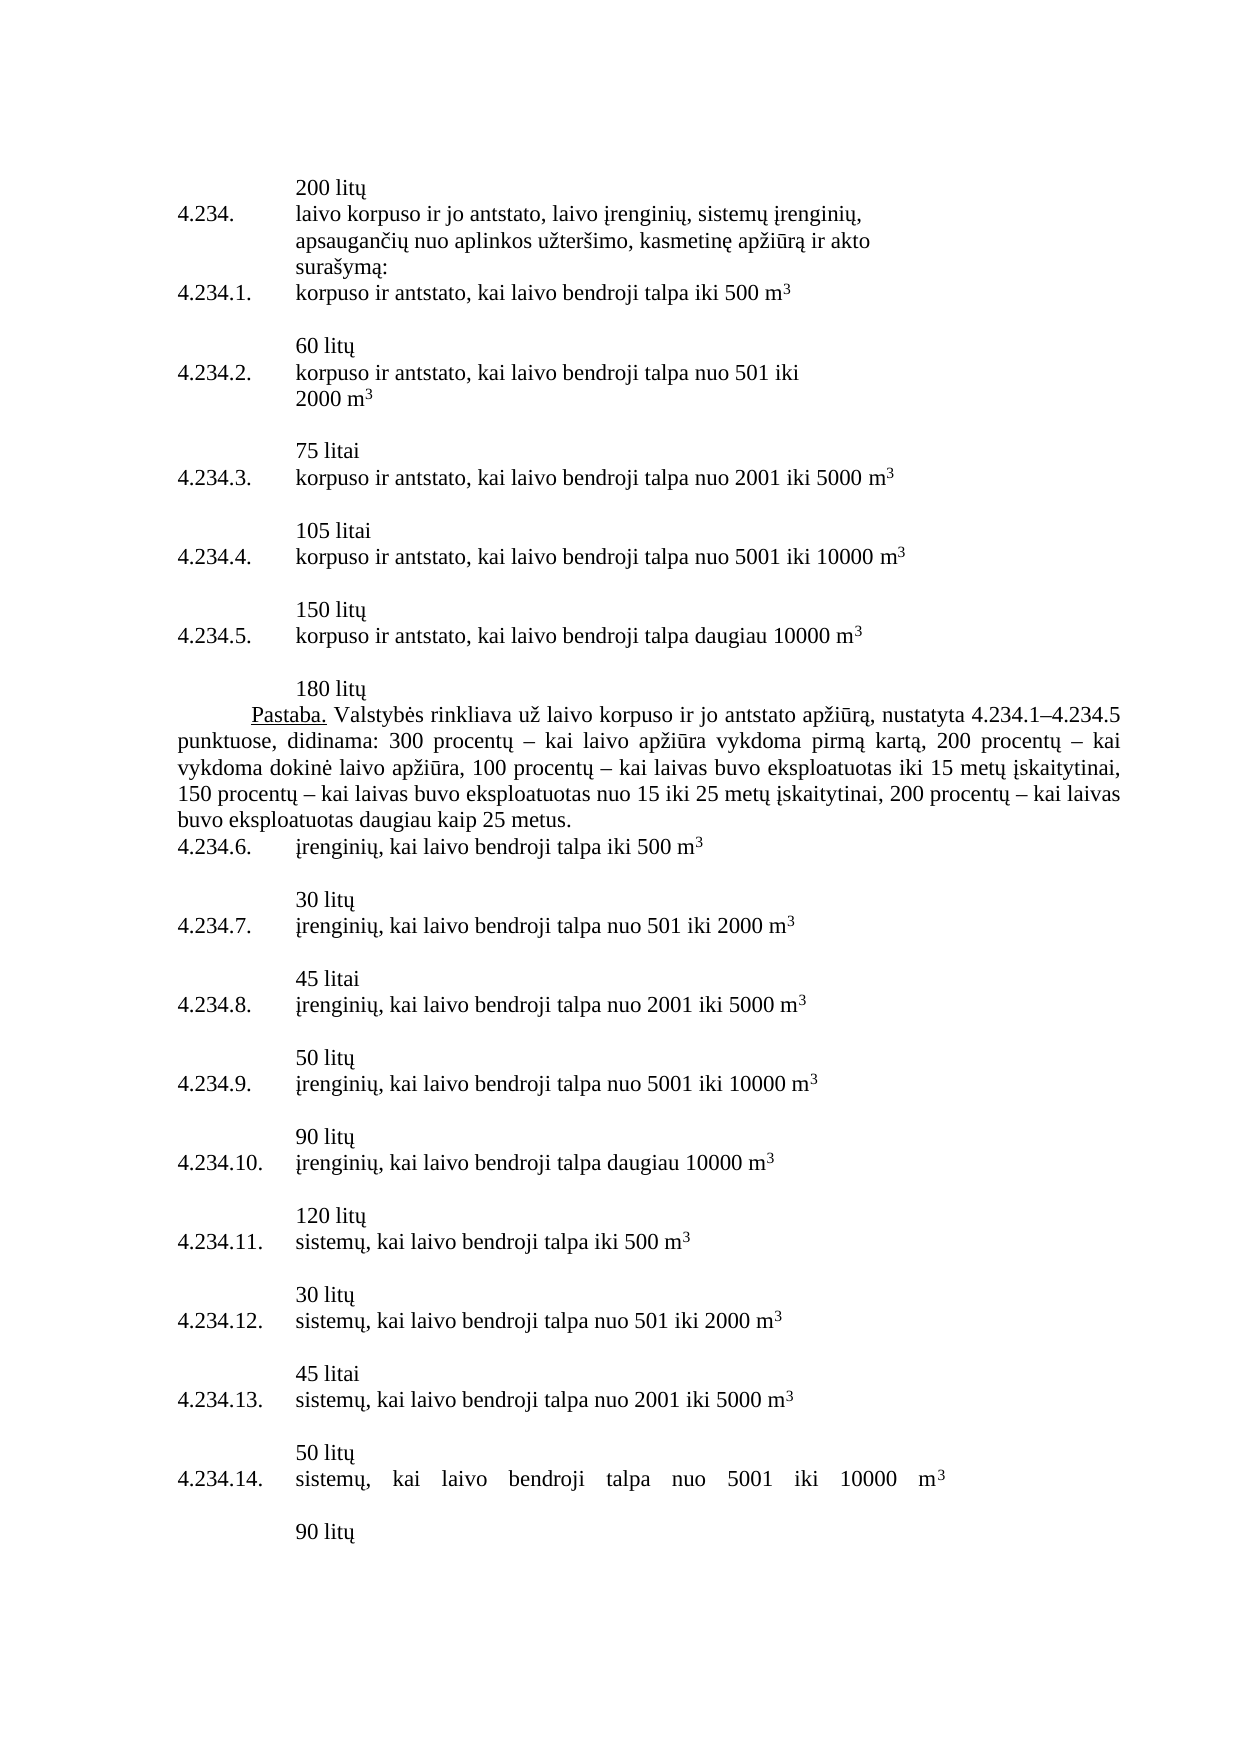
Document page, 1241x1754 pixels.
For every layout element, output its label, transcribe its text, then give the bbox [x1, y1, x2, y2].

text 4.234.11. sistemų, kai laivo bendroji talpa iki 500 m3 30 litų [177, 1228, 945, 1307]
text Pastaba. Valstybės rinkliava už laivo korpuso ir jo antstato apžiūrą, nustatyta 4.234.1–4.234.5 punktuose, didinama: 300 procentų – kai laivo apžiūra vykdoma pirmą kartą, 200 procentų – kai vykdoma dokinė laivo apžiūra, 100 procentų – kai laivas buvo eksploatuotas iki 15 metų įskaitytinai, 150 procentų – kai laivas buvo eksploatuotas nuo 15 iki 25 metų įskaitytinai, 200 procentų – kai laivas buvo eksploatuotas daugiau kaip 25 metus. [177, 701, 1122, 833]
text 4.234.8. įrenginių, kai laivo bendroji talpa nuo 2001 iki 5000 m3 50 litų [177, 991, 945, 1070]
text 4.234.1. korpuso ir antstato, kai laivo bendroji talpa iki 500 m3 60 litų [177, 279, 945, 358]
text 4.234.9. įrenginių, kai laivo bendroji talpa nuo 5001 iki 10000 m3 90 litų [177, 1070, 945, 1149]
text 4.234.14. sistemų, kai laivo bendroji talpa nuo 5001 iki 10000 m3 90 litų [177, 1465, 945, 1544]
text 4.234.6. įrenginių, kai laivo bendroji talpa iki 500 m3 30 litų [177, 833, 945, 912]
text 4.234.5. korpuso ir antstato, kai laivo bendroji talpa daugiau 10000 m3 180 litų [177, 622, 945, 701]
text 4.234.13. sistemų, kai laivo bendroji talpa nuo 2001 iki 5000 m3 50 litų [177, 1386, 945, 1465]
text 4.234.7. įrenginių, kai laivo bendroji talpa nuo 501 iki 2000 m3 45 litai [177, 912, 945, 991]
text 200 litų [177, 148, 945, 200]
text 4.234. laivo korpuso ir jo antstato, laivo įrenginių, sistemų įrenginių, apsaugančių nuo aplinkos užteršimo, kasmetinę apžiūrą ir akto surašymą: [177, 200, 945, 279]
text 4.234.2. korpuso ir antstato, kai laivo bendroji talpa nuo 501 iki 2000 m3 75 litai [177, 358, 945, 464]
text 4.234.12. sistemų, kai laivo bendroji talpa nuo 501 iki 2000 m3 45 litai [177, 1307, 945, 1386]
text 4.234.3. korpuso ir antstato, kai laivo bendroji talpa nuo 2001 iki 5000 m3 105 litai [177, 464, 945, 543]
text 4.234.4. korpuso ir antstato, kai laivo bendroji talpa nuo 5001 iki 10000 m3 150 litų [177, 543, 945, 622]
text 4.234.10. įrenginių, kai laivo bendroji talpa daugiau 10000 m3 120 litų [177, 1149, 945, 1228]
